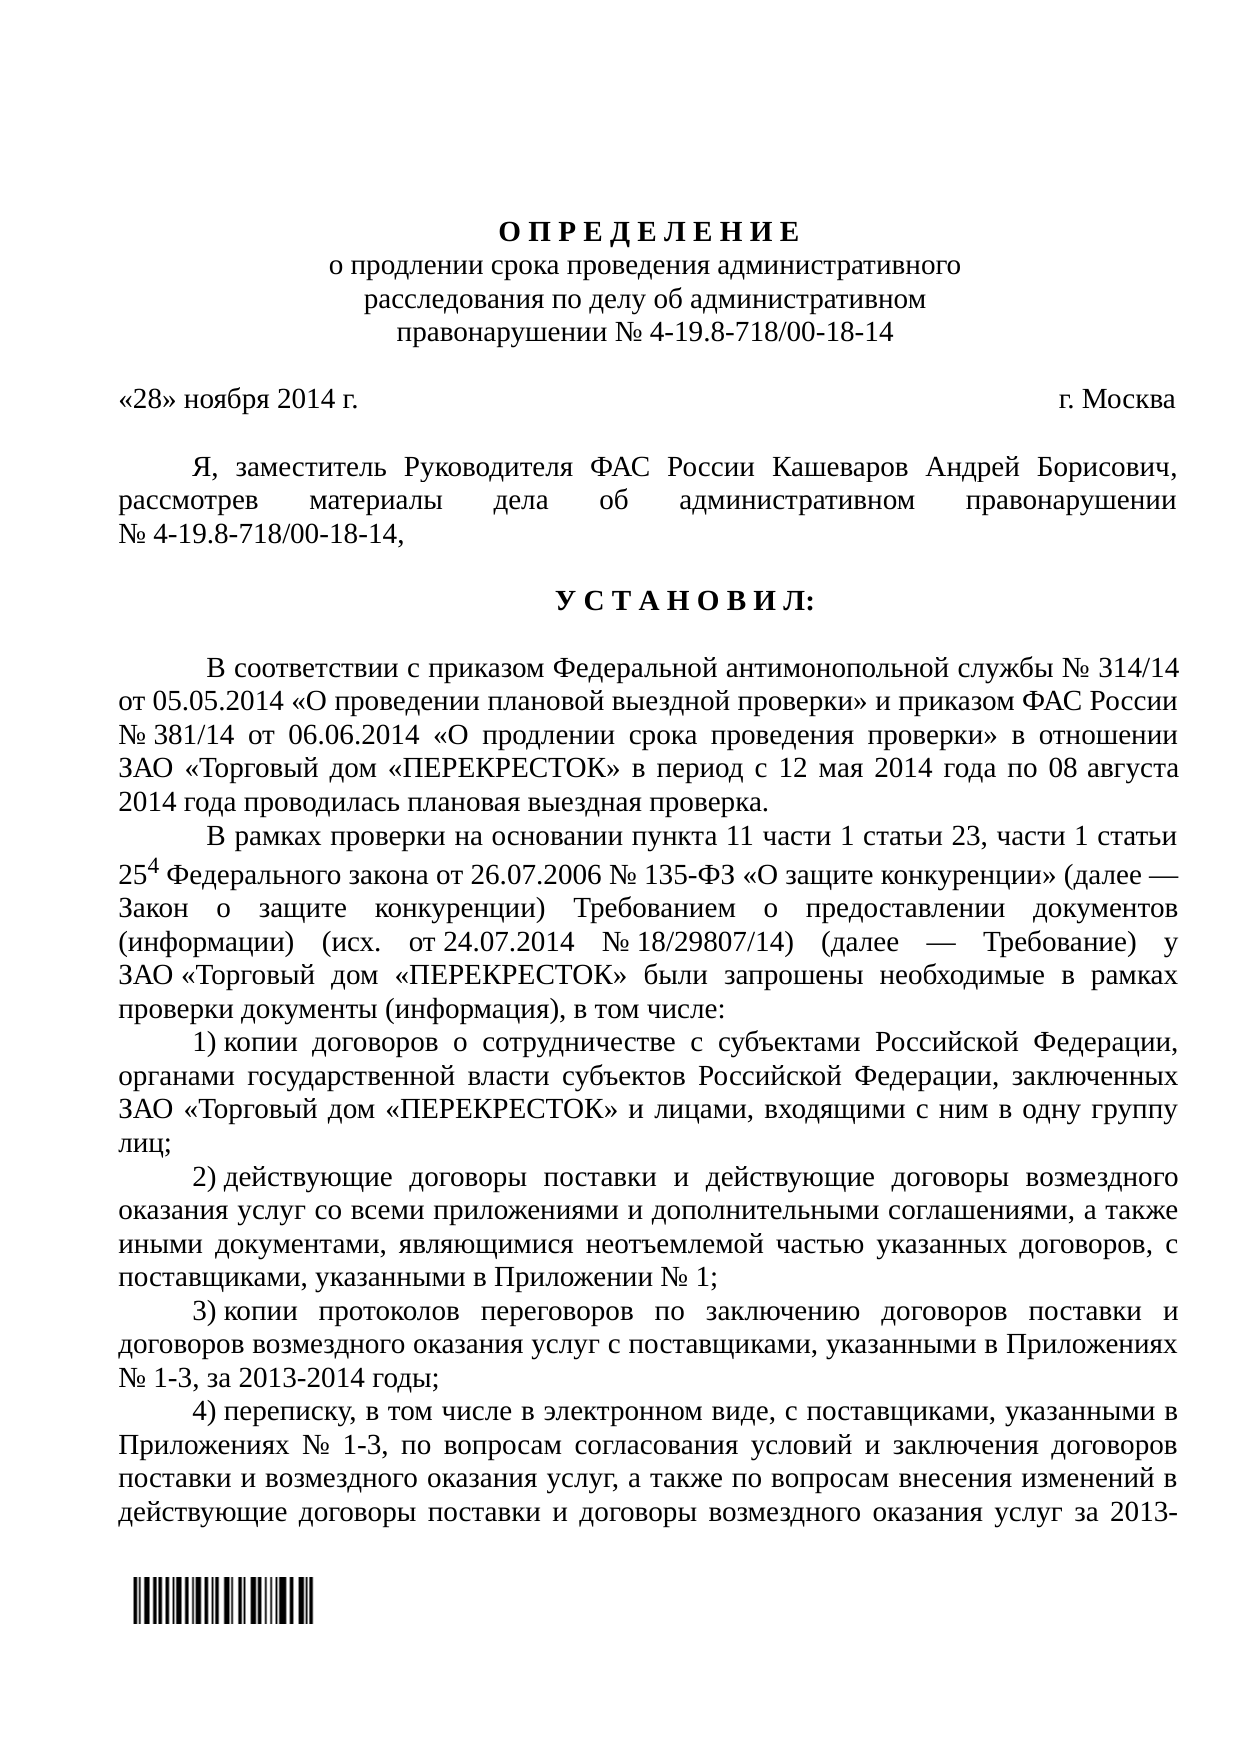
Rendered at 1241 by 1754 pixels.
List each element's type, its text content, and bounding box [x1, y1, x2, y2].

text 2) действующие договоры поставки и действующие договоры возмездного оказания услуг со всеми приложениями и дополнительными соглашениями, а также иными документами, являющимися неотъемлемой частью указанных договоров, с поставщиками, указанными в Приложении № 1; [118, 1159, 1179, 1293]
text Я, заместитель Руководителя ФАС России Кашеваров Андрей Борисович, рассмотрев материалы дела об административном правонарушении № 4-19.8-718/00-18-14, [118, 449, 1177, 549]
picture [118, 1577, 331, 1624]
text У С Т А Н О В И Л: [118, 583, 1177, 616]
text «28» ноября 2014 г. г. Москва [118, 382, 1179, 415]
text 4) переписку, в том числе в электронном виде, с поставщиками, указанными в Приложениях № 1-3, по вопросам согласования условий и заключения договоров поставки и возмездного оказания услуг, а также по вопросам внесения изменений в действующие договоры поставки и договоры возмездного оказания услуг за 2013- [118, 1393, 1179, 1528]
text В соответствии с приказом Федеральной антимонопольной службы № 314/14 от 05.05.2014 «О проведении плановой выездной проверки» и приказом ФАС России № 381/14 от 06.06.2014 «О продлении срока проведения проверки» в отношении ЗАО «Торговый дом «ПЕРЕКРЕСТОК» в период с 12 мая 2014 года по 08 августа 2014 года проводилась плановая выездная проверка. [118, 650, 1179, 818]
text 1) копии договоров о сотрудничестве с субъектами Российской Федерации, органами государственной власти субъектов Российской Федерации, заключенных ЗАО «Торговый дом «ПЕРЕКРЕСТОК» и лицами, входящими с ним в одну группу лиц; [118, 1024, 1179, 1159]
text правонарушении № 4-19.8-718/00-18-14 [118, 314, 1179, 348]
text расследования по делу об административном [118, 281, 1179, 314]
text В рамках проверки на основании пункта 11 части 1 статьи 23, части 1 статьи 254 Федерального закона от 26.07.2006 № 135-ФЗ «О защите конкуренции» (далее — Закон о защите конкуренции) Требованием о предоставлении документов (информации) (исх. от 24.07.2014 № 18/29807/14) (далее — Требование) у ЗАО «Торговый дом «ПЕРЕКРЕСТОК» были запрошены необходимые в рамках проверки документы (информация), в том числе: [118, 818, 1179, 1024]
text 3) копии протоколов переговоров по заключению договоров поставки и договоров возмездного оказания услуг с поставщиками, указанными в Приложениях № 1-3, за 2013-2014 годы; [118, 1293, 1179, 1393]
text О П Р Е Д Е Л Е Н И Е [118, 214, 1179, 247]
text о продлении срока проведения административного [118, 247, 1179, 281]
